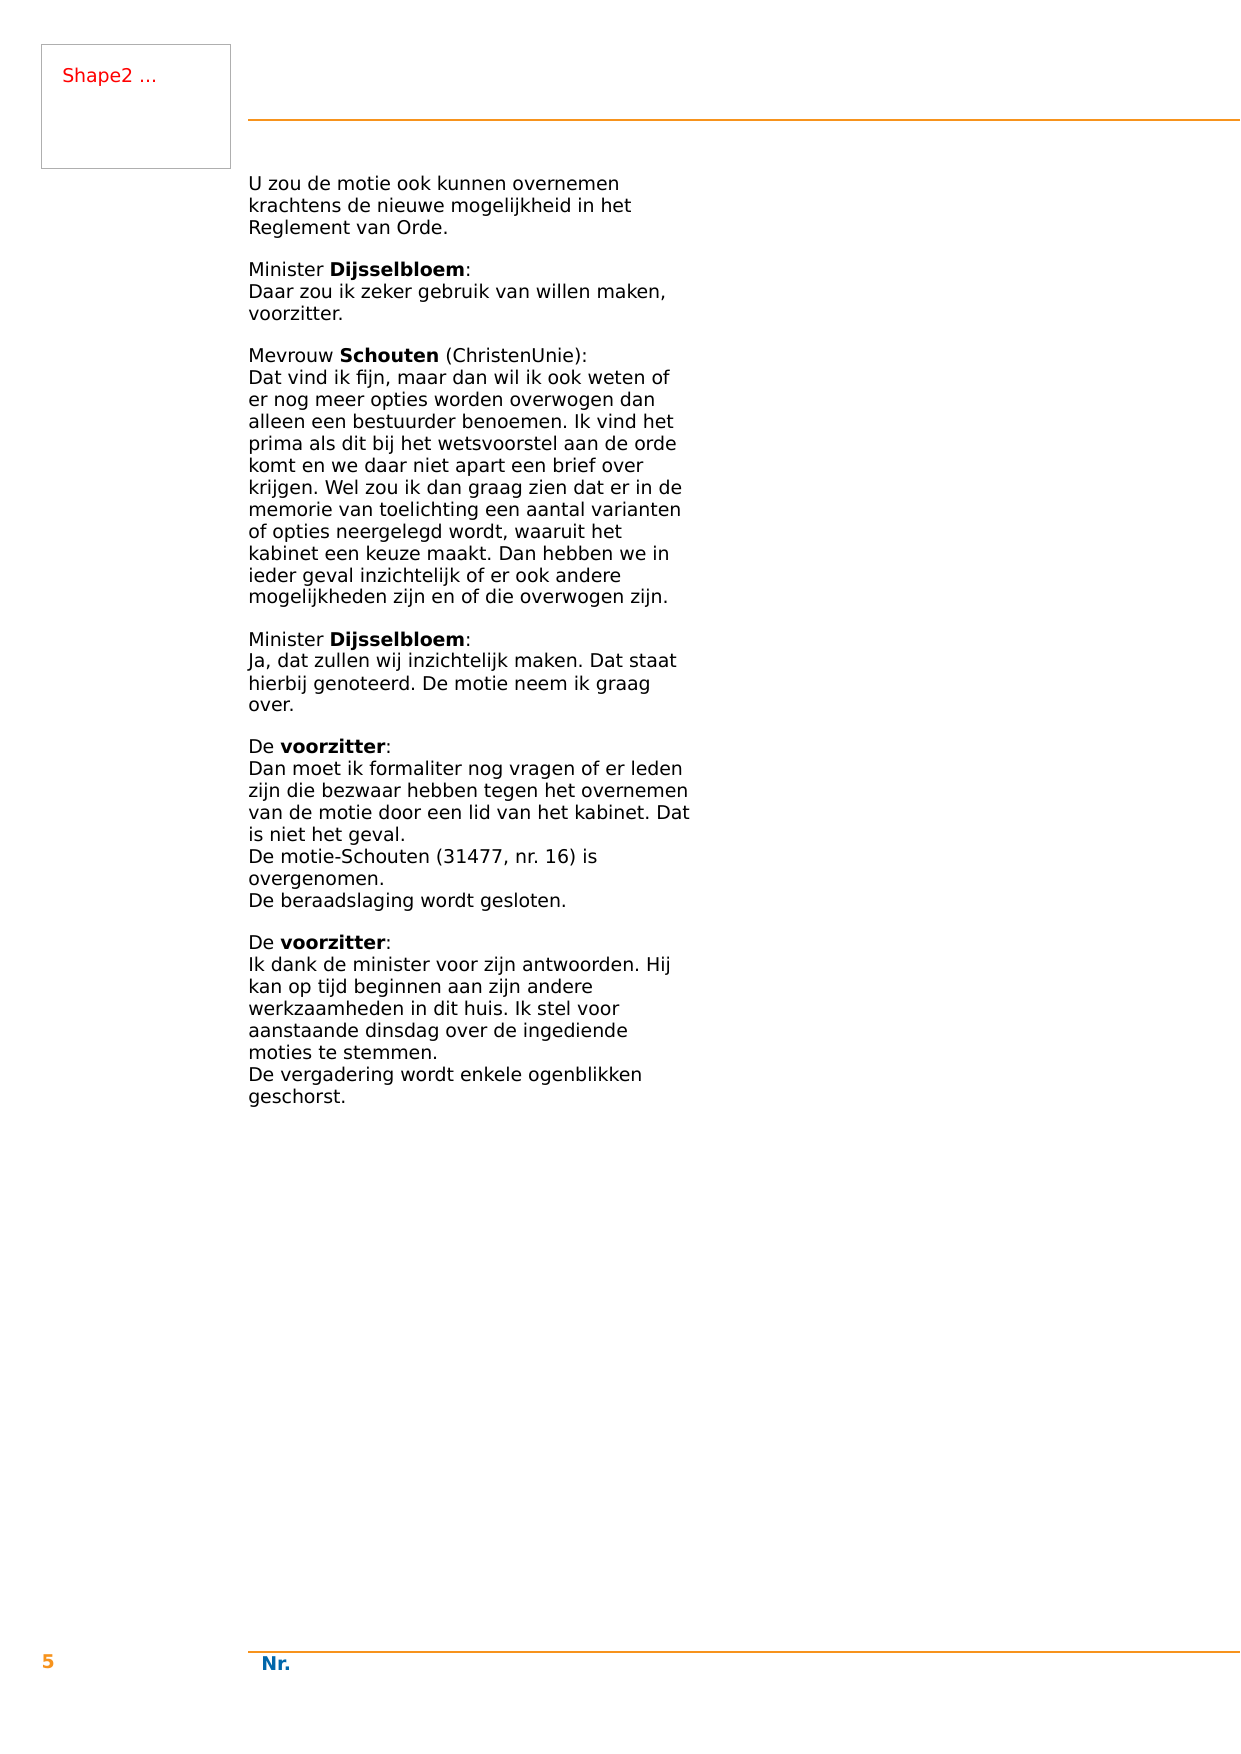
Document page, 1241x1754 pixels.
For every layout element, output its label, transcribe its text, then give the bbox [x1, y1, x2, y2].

text Daar zou ik zeker gebruik van willen maken, voorzitter. [248, 281, 691, 325]
text Minister Dijsselbloem: [248, 259, 691, 281]
text De motie-Schouten (31477, nr. 16) is overgenomen. [248, 846, 691, 890]
text Mevrouw Schouten (ChristenUnie): [248, 345, 691, 367]
text De vergadering wordt enkele ogenblikken geschorst. [248, 1064, 691, 1108]
text De voorzitter: [248, 932, 691, 954]
text Dat vind ik fijn, maar dan wil ik ook weten of er nog meer opties worden overwogen dan alleen een bestuurder benoemen. Ik vind het prima als dit bij het wetsvoorstel aan de orde komt en we daar niet apart een brief over krijgen. Wel zou ik dan graag zien dat er in de memorie van toelichting een aantal varianten of opties neergelegd wordt, waaruit het kabinet een keuze maakt. Dan hebben we in ieder geval inzichtelijk of er ook andere mogelijkheden zijn en of die overwogen zijn. [248, 367, 691, 608]
text U zou de motie ook kunnen overnemen krachtens de nieuwe mogelijkheid in het Reglement van Orde. [248, 173, 691, 239]
text De beraadslaging wordt gesloten. [248, 890, 691, 912]
text Ik dank de minister voor zijn antwoorden. Hij kan op tijd beginnen aan zijn andere werkzaamheden in dit huis. Ik stel voor aanstaande dinsdag over de ingediende moties te stemmen. [248, 954, 691, 1064]
text Dan moet ik formaliter nog vragen of er leden zijn die bezwaar hebben tegen het overnemen van de motie door een lid van het kabinet. Dat is niet het geval. [248, 758, 691, 846]
text Ja, dat zullen wij inzichtelijk maken. Dat staat hierbij genoteerd. De motie neem ik graag over. [248, 650, 691, 716]
text De voorzitter: [248, 736, 691, 758]
text Minister Dijsselbloem: [248, 628, 691, 650]
